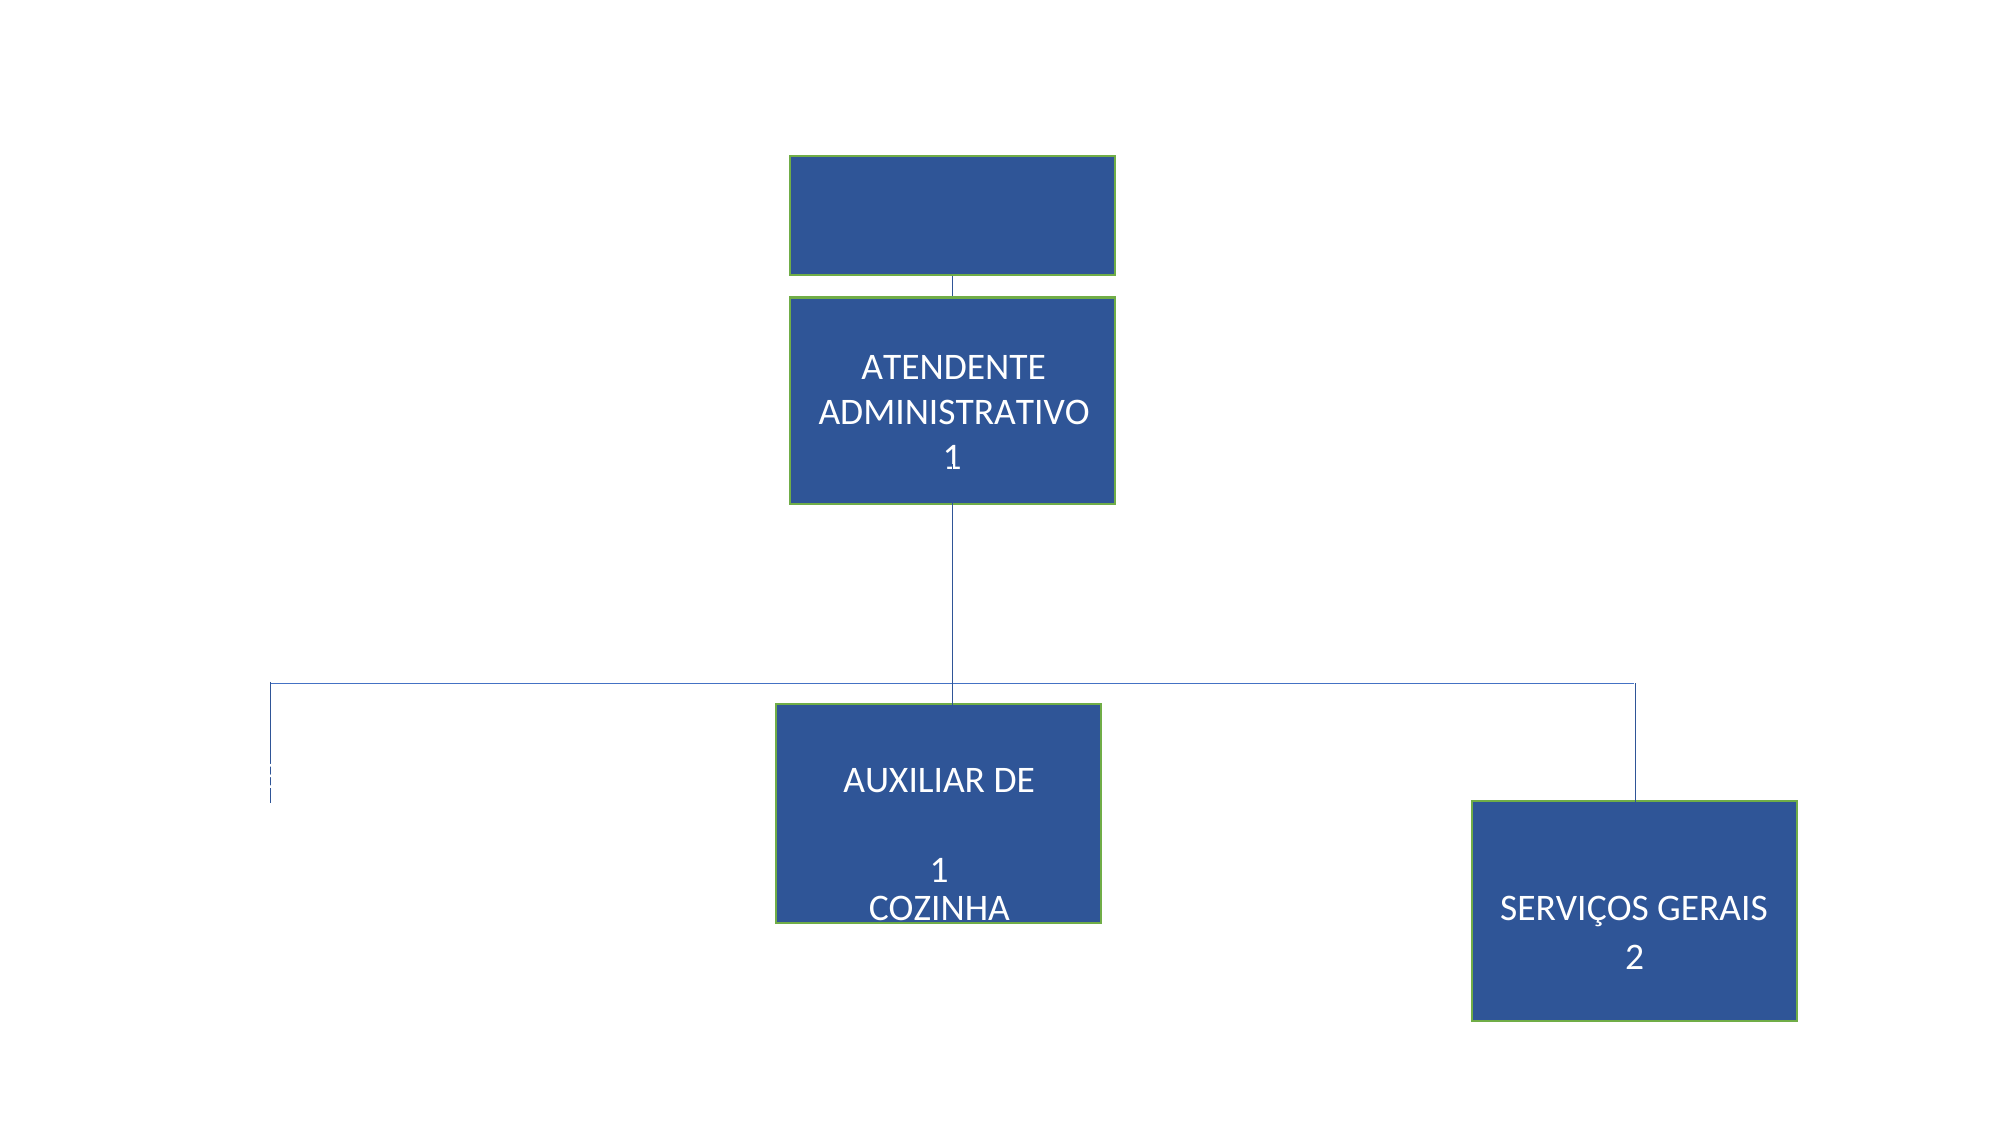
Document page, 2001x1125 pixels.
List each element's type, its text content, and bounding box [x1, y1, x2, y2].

text ATENDENTE DA AUXILIAR DE [154, 752, 270, 798]
subtitle PRESIDENTE [120, 103, 1727, 154]
text ATENDENTE DA AUXILIAR DE [1102, 752, 1635, 798]
text ATENDENTE DA AUXILIAR DE [1636, 752, 1730, 798]
text ATENDENTE DA AUXILIAR DE [271, 752, 775, 798]
